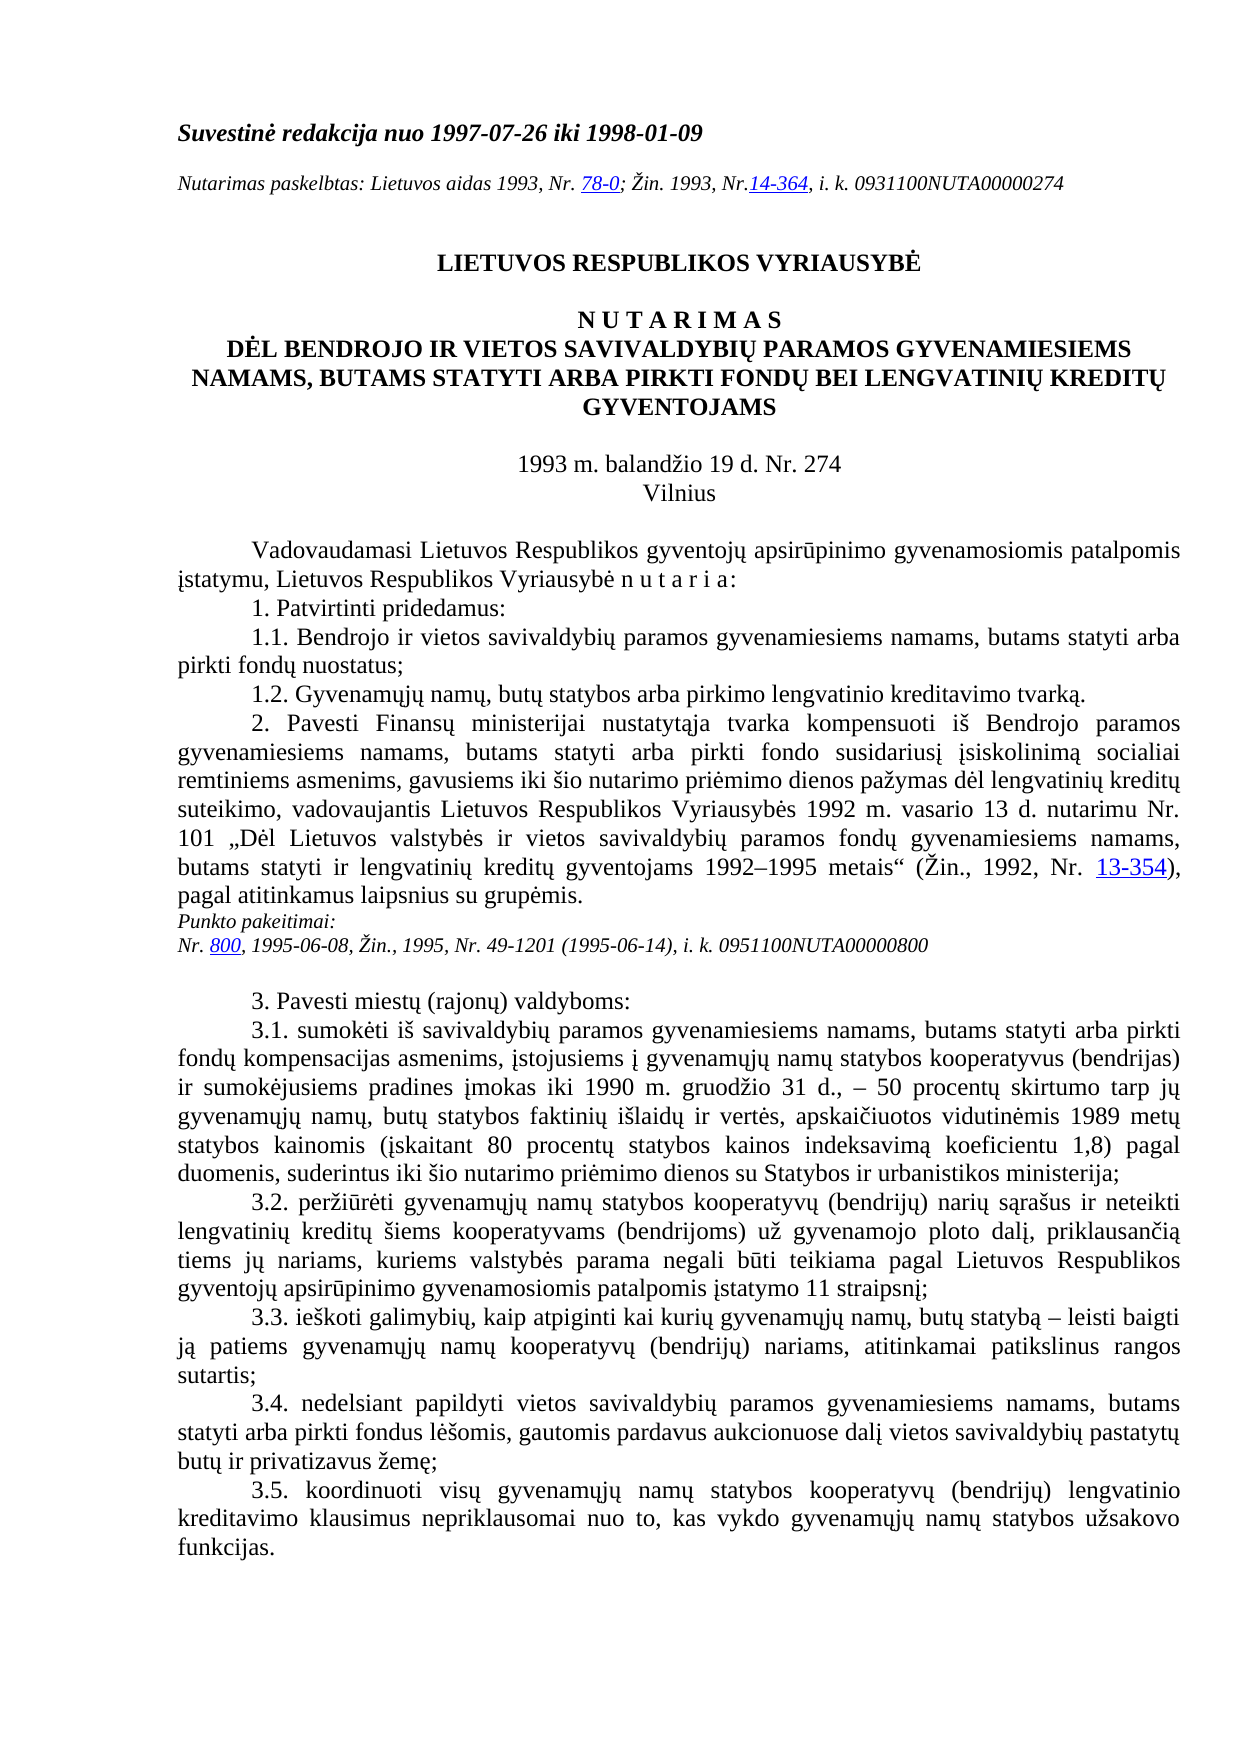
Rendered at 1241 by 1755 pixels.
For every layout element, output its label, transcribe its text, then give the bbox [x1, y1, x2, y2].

text 3.5. koordinuoti visų gyvenamųjų namų statybos kooperatyvų (bendrijų) lengvatinio kreditavimo klausimus nepriklausomai nuo to, kas vykdo gyvenamųjų namų statybos užsakovo funkcijas. [177, 1475, 1181, 1561]
text LIETUVOS RESPUBLIKOS VYRIAUSYBĖ [177, 248, 1181, 277]
text Nutarimas paskelbtas: Lietuvos aidas 1993, Nr. 78-0; Žin. 1993, Nr.14-364, i. k. 0931100NUTA00000274 [177, 171, 1181, 195]
text Vilnius [177, 478, 1181, 507]
text 3.1. sumokėti iš savivaldybių paramos gyvenamiesiems namams, butams statyti arba pirkti fondų kompensacijas asmenims, įstojusiems į gyvenamųjų namų statybos kooperatyvus (bendrijas) ir sumokėjusiems pradines įmokas iki 1990 m. gruodžio 31 d., – 50 procentų skirtumo tarp jų gyvenamųjų namų, butų statybos faktinių išlaidų ir vertės, apskaičiuotos vidutinėmis 1989 metų statybos kainomis (įskaitant 80 procentų statybos kainos indeksavimą koeficientu 1,8) pagal duomenis, suderintus iki šio nutarimo priėmimo dienos su Statybos ir urbanistikos ministerija; [177, 1015, 1181, 1187]
text 3.3. ieškoti galimybių, kaip atpiginti kai kurių gyvenamųjų namų, butų statybą – leisti baigti ją patiems gyvenamųjų namų kooperatyvų (bendrijų) nariams, atitinkamai patikslinus rangos sutartis; [177, 1302, 1181, 1388]
text 3. Pavesti miestų (rajonų) valdyboms: [177, 986, 1181, 1015]
text 1993 m. balandžio 19 d. Nr. 274 [177, 449, 1181, 478]
text Vadovaudamasi Lietuvos Respublikos gyventojų apsirūpinimo gyvenamosiomis patalpomis įstatymu, Lietuvos Respublikos Vyriausybė nutaria: [177, 535, 1181, 593]
text Suvestinė redakcija nuo 1997-07-26 iki 1998-01-09 [177, 118, 1181, 147]
text DĖL BENDROJO IR VIETOS SAVIVALDYBIŲ PARAMOS GYVENAMIESIEMS NAMAMS, BUTAMS STATYTI ARBA PIRKTI FONDŲ BEI LENGVATINIŲ KREDITŲ GYVENTOJAMS [177, 334, 1181, 420]
text 1. Patvirtinti pridedamus: [177, 593, 1181, 622]
text Punkto pakeitimai: [177, 909, 1181, 933]
text N U T A R I M A S [177, 305, 1181, 334]
text 1.2. Gyvenamųjų namų, butų statybos arba pirkimo lengvatinio kreditavimo tvarką. [177, 679, 1181, 708]
text 3.2. peržiūrėti gyvenamųjų namų statybos kooperatyvų (bendrijų) narių sąrašus ir neteikti lengvatinių kreditų šiems kooperatyvams (bendrijoms) už gyvenamojo ploto dalį, priklausančią tiems jų nariams, kuriems valstybės parama negali būti teikiama pagal Lietuvos Respublikos gyventojų apsirūpinimo gyvenamosiomis patalpomis įstatymo 11 straipsnį; [177, 1187, 1181, 1302]
text 1.1. Bendrojo ir vietos savivaldybių paramos gyvenamiesiems namams, butams statyti arba pirkti fondų nuostatus; [177, 622, 1181, 679]
text Nr. 800, 1995-06-08, Žin., 1995, Nr. 49-1201 (1995-06-14), i. k. 0951100NUTA00000800 [177, 933, 1181, 957]
text 3.4. nedelsiant papildyti vietos savivaldybių paramos gyvenamiesiems namams, butams statyti arba pirkti fondus lėšomis, gautomis pardavus aukcionuose dalį vietos savivaldybių pastatytų butų ir privatizavus žemę; [177, 1388, 1181, 1475]
text 2. Pavesti Finansų ministerijai nustatytąja tvarka kompensuoti iš Bendrojo paramos gyvenamiesiems namams, butams statyti arba pirkti fondo susidariusį įsiskolinimą socialiai remtiniems asmenims, gavusiems iki šio nutarimo priėmimo dienos pažymas dėl lengvatinių kreditų suteikimo, vadovaujantis Lietuvos Respublikos Vyriausybės 1992 m. vasario 13 d. nutarimu Nr. 101 „Dėl Lietuvos valstybės ir vietos savivaldybių paramos fondų gyvenamiesiems namams, butams statyti ir lengvatinių kreditų gyventojams 1992–1995 metais“ (Žin., 1992, Nr. 13-354), pagal atitinkamus laipsnius su grupėmis. [177, 708, 1181, 909]
